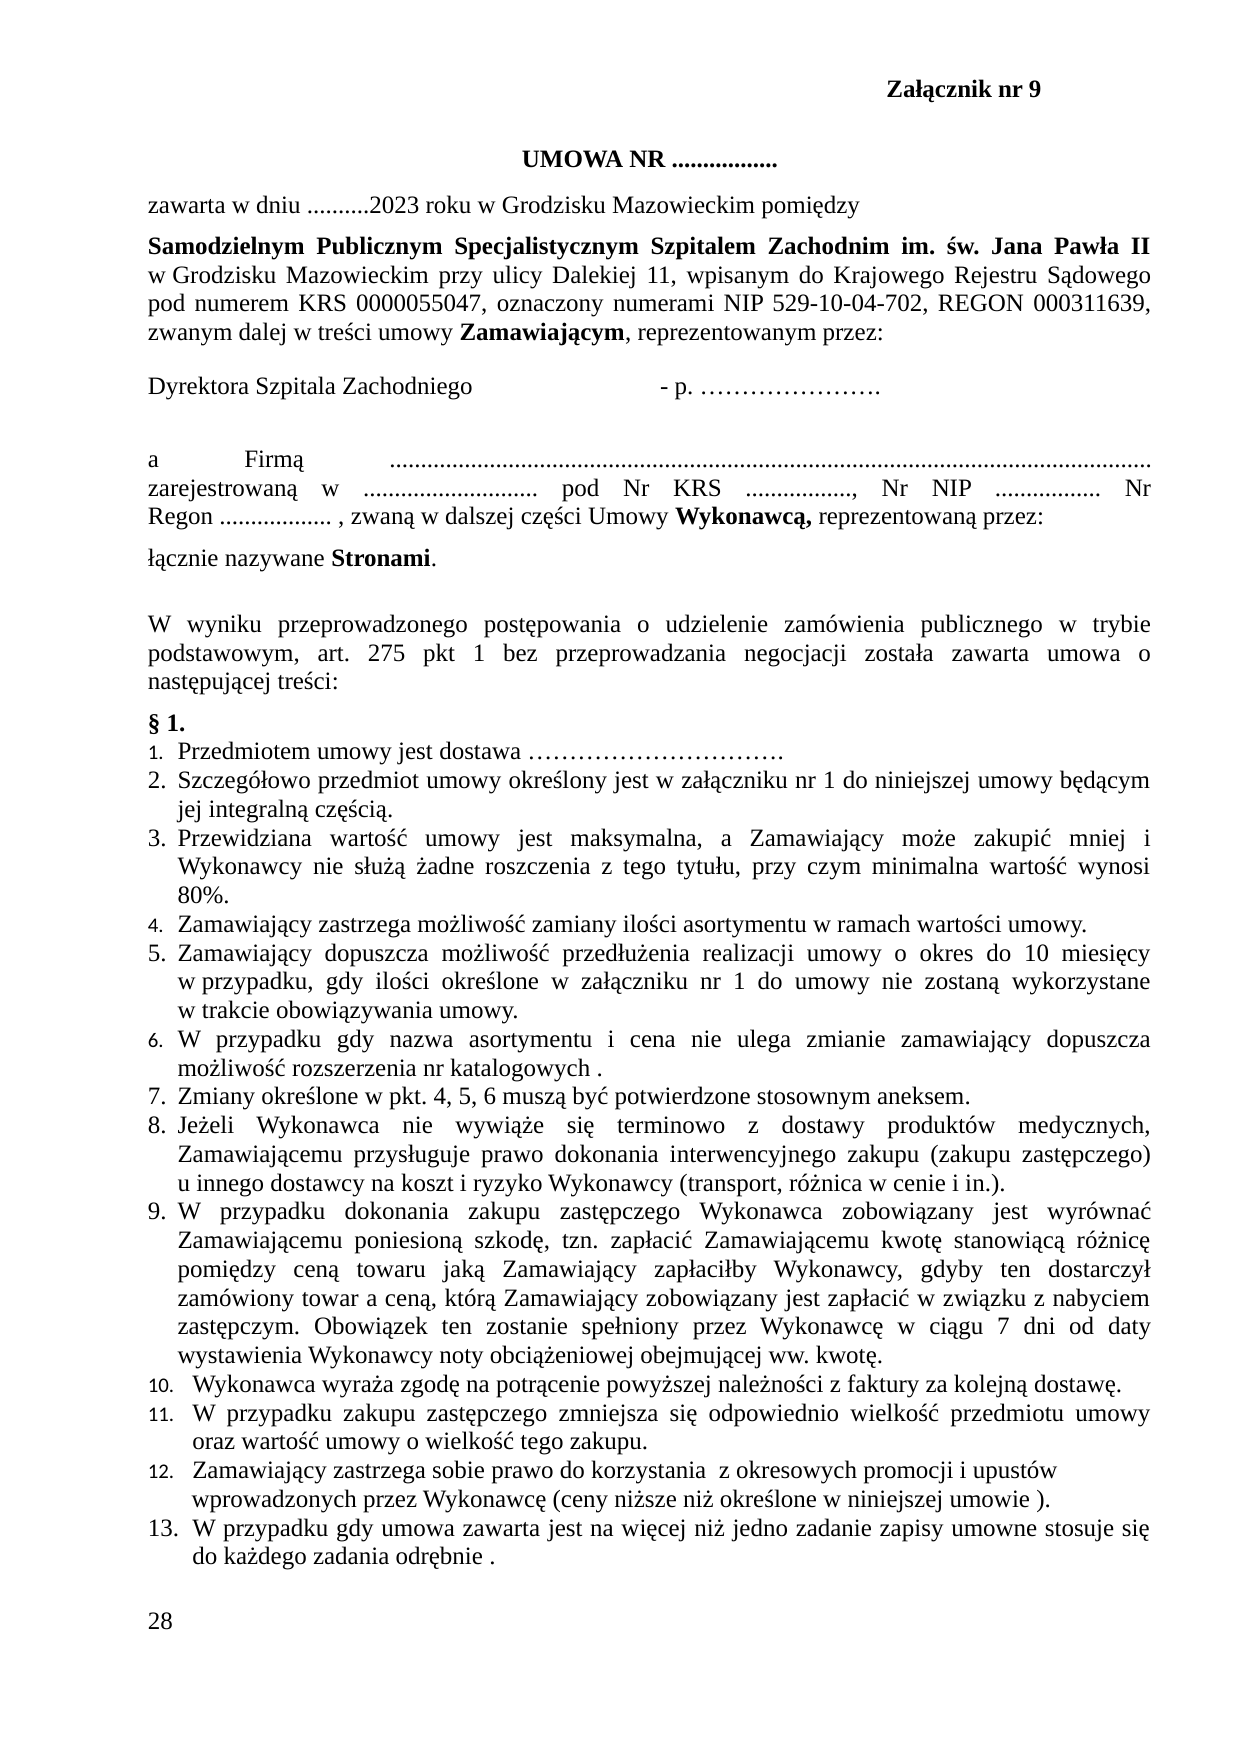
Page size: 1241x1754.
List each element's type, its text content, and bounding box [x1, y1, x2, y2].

list Zamawiający zastrzega sobie prawo do korzystania z okresowych promocji i upustów [148, 1455, 1152, 1484]
text Samodzielnym Publicznym Specjalistycznym Szpitalem Zachodnim im. św. Jana Pawła II w Grodzisku Mazowieckim przy ulicy Dalekiej 11, wpisanym do Krajowego Rejestru Sądowego pod numerem KRS 0000055047, oznaczony numerami NIP 529-10-04-702, REGON 000311639, zwanym dalej w treści umowy Zamawiającym, reprezentowanym przez: [148, 231, 1152, 346]
text wprowadzonych przez Wykonawcę (ceny niższe niż określone w niniejszej umowie ). [148, 1484, 1152, 1513]
list Zamawiający zastrzega możliwość zamiany ilości asortymentu w ramach wartości umowy. [148, 909, 1152, 938]
text Załącznik nr 9 [812, 74, 1152, 102]
list Szczegółowo przedmiot umowy określony jest w załączniku nr 1 do niniejszej umowy będącym jej integralną częścią. [148, 765, 1152, 823]
list Przedmiotem umowy jest dostawa …………………………. [148, 736, 1152, 765]
list Zmiany określone w pkt. 4, 5, 6 muszą być potwierdzone stosownym aneksem. [148, 1081, 1152, 1110]
text UMOWA NR ................. [148, 144, 1152, 173]
text a Firmą .......................................................................................................................... zarejestrowaną w ............................ pod Nr KRS ................., Nr NIP ................. Nr Regon .................. , zwaną w dalszej części Umowy Wykonawcą, reprezentowaną przez: [148, 444, 1152, 530]
list Jeżeli Wykonawca nie wywiąże się terminowo z dostawy produktów medycznych, Zamawiającemu przysługuje prawo dokonania interwencyjnego zakupu (zakupu zastępczego) u innego dostawcy na koszt i ryzyko Wykonawcy (transport, różnica w cenie i in.). [148, 1110, 1152, 1196]
text Dyrektora Szpitala Zachodniego - p. …………………. [148, 371, 1152, 400]
text łącznie nazywane Stronami. [148, 543, 1152, 571]
list W przypadku dokonania zakupu zastępczego Wykonawca zobowiązany jest wyrównać Zamawiającemu poniesioną szkodę, tzn. zapłacić Zamawiającemu kwotę stanowiącą różnicę pomiędzy ceną towaru jaką Zamawiający zapłaciłby Wykonawcy, gdyby ten dostarczył zamówiony towar a ceną, którą Zamawiający zobowiązany jest zapłacić w związku z nabyciem zastępczym. Obowiązek ten zostanie spełniony przez Wykonawcę w ciągu 7 dni od daty wystawienia Wykonawcy noty obciążeniowej obejmującej ww. kwotę. [148, 1196, 1152, 1369]
list Przewidziana wartość umowy jest maksymalna, a Zamawiający może zakupić mniej i Wykonawcy nie służą żadne roszczenia z tego tytułu, przy czym minimalna wartość wynosi 80%. [148, 823, 1152, 909]
list Zamawiający dopuszcza możliwość przedłużenia realizacji umowy o okres do 10 miesięcy w przypadku, gdy ilości określone w załączniku nr 1 do umowy nie zostaną wykorzystane w trakcie obowiązywania umowy. [148, 938, 1152, 1024]
list W przypadku gdy nazwa asortymentu i cena nie ulega zmianie zamawiający dopuszcza możliwość rozszerzenia nr katalogowych . [148, 1024, 1152, 1081]
list W przypadku zakupu zastępczego zmniejsza się odpowiednio wielkość przedmiotu umowy oraz wartość umowy o wielkość tego zakupu. [148, 1398, 1152, 1455]
text zawarta w dniu ..........2023 roku w Grodzisku Mazowieckim pomiędzy [148, 190, 1152, 218]
list Wykonawca wyraża zgodę na potrącenie powyższej należności z faktury za kolejną dostawę. [148, 1369, 1152, 1398]
list W przypadku gdy umowa zawarta jest na więcej niż jedno zadanie zapisy umowne stosuje się do każdego zadania odrębnie . [148, 1513, 1152, 1570]
text W wyniku przeprowadzonego postępowania o udzielenie zamówienia publicznego w trybie podstawowym, art. 275 pkt 1 bez przeprowadzania negocjacji została zawarta umowa o następującej treści: [148, 609, 1152, 695]
